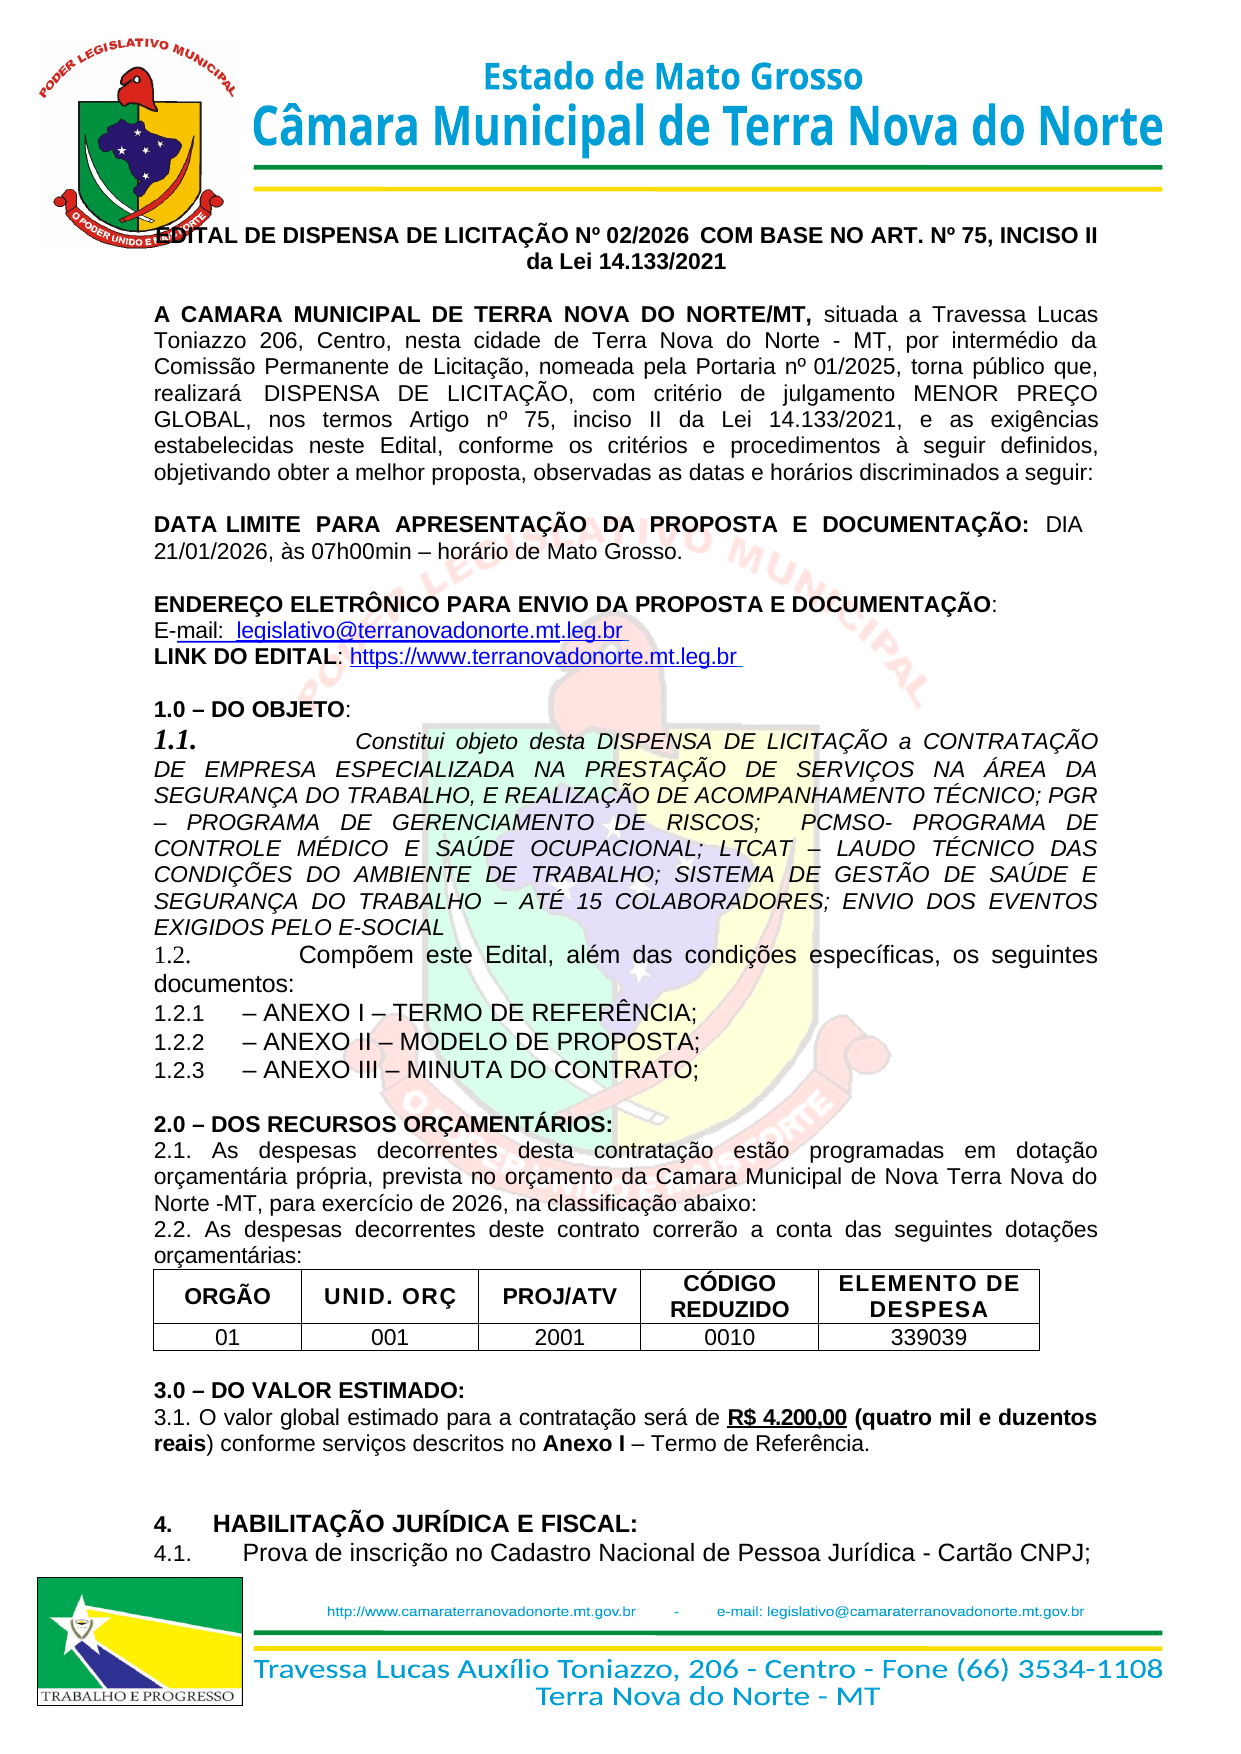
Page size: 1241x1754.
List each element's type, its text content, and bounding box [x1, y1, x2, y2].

subtitle Constitui objeto desta DISPENSA DE LICITAÇÃO a CONTRATAÇÃO DE EMPRESA ESPECIALIZADA NA PRESTAÇÃO DE SERVIÇOS NA ÁREA DA SEGURANÇA DO TRABALHO, E REALIZAÇÃO DE ACOMPANHAMENTO TÉCNICO; PGR – PROGRAMA DE GERENCIAMENTO DE RISCOS; PCMSO- PROGRAMA DE CONTROLE MÉDICO E SAÚDE OCUPACIONAL; LTCAT – LAUDO TÉCNICO DAS CONDIÇÕES DO AMBIENTE DE TRABALHO; SISTEMA DE GESTÃO DE SAÚDE E SEGURANÇA DO TRABALHO – ATÉ 15 COLABORADORES; ENVIO DOS EVENTOS EXIGIDOS PELO E-SOCIAL [153, 722, 284, 940]
list – ANEXO II – MODELO DE PROPOSTA; [153, 1027, 284, 1055]
text DATA LIMITE PARA APRESENTAÇÃO DA PROPOSTA E DOCUMENTAÇÃO: DIA 21/01/2026, às 07h00min – horário de Mato Grosso. [153, 511, 284, 564]
text A CAMARA MUNICIPAL DE TERRA NOVA DO NORTE/MT, situada a Travessa Lucas Toniazzo 206, Centro, nesta cidade de Terra Nova do Norte - MT, por intermédio da Comissão Permanente de Licitação, nomeada pela Portaria nº 01/2025, torna público que, realizará DISPENSA DE LICITAÇÃO, com critério de julgamento MENOR PREÇO GLOBAL, nos termos Artigo nº 75, inciso II da Lei 14.133/2021, e as exigências estabelecidas neste Edital, conforme os critérios e procedimentos à seguir definidos, objetivando obter a melhor proposta, observadas as datas e horários discriminados a seguir: [153, 301, 1098, 485]
picture [35, 36, 241, 251]
list – ANEXO III – MINUTA DO CONTRATO; [153, 1055, 284, 1084]
text 2.0 – DOS RECURSOS ORÇAMENTÁRIOS: [947, 1111, 1098, 1137]
subtitle Constitui objeto desta DISPENSA DE LICITAÇÃO a CONTRATAÇÃO DE EMPRESA ESPECIALIZADA NA PRESTAÇÃO DE SERVIÇOS NA ÁREA DA SEGURANÇA DO TRABALHO, E REALIZAÇÃO DE ACOMPANHAMENTO TÉCNICO; PGR – PROGRAMA DE GERENCIAMENTO DE RISCOS; PCMSO- PROGRAMA DE CONTROLE MÉDICO E SAÚDE OCUPACIONAL; LTCAT – LAUDO TÉCNICO DAS CONDIÇÕES DO AMBIENTE DE TRABALHO; SISTEMA DE GESTÃO DE SAÚDE E SEGURANÇA DO TRABALHO – ATÉ 15 COLABORADORES; ENVIO DOS EVENTOS EXIGIDOS PELO E-SOCIAL [947, 722, 1098, 940]
text DATA LIMITE PARA APRESENTAÇÃO DA PROPOSTA E DOCUMENTAÇÃO: DIA 21/01/2026, às 07h00min – horário de Mato Grosso. [947, 511, 1098, 564]
list Compõem este Edital, além das condições específicas, os seguintes documentos: [947, 940, 1098, 998]
text E-mail: legislativo@terranovadonorte.mt.leg.br [153, 617, 284, 643]
text 1.0 – DO OBJETO: [153, 696, 284, 722]
list – ANEXO I – TERMO DE REFERÊNCIA; [153, 998, 284, 1027]
list HABILITAÇÃO JURÍDICA E FISCAL: [153, 1509, 1098, 1538]
table_cell 01 [154, 1324, 301, 1350]
table_cell 339039 [819, 1324, 1039, 1350]
text 2.1. As despesas decorrentes desta contratação estão programadas em dotação orçamentária própria, prevista no orçamento da Camara Municipal de Nova Terra Nova do Norte -MT, para exercício de 2026, na classificação abaixo: [947, 1137, 1098, 1216]
picture [836, 1606, 849, 1613]
text 2.1. As despesas decorrentes desta contratação estão programadas em dotação orçamentária própria, prevista no orçamento da Camara Municipal de Nova Terra Nova do Norte -MT, para exercício de 2026, na classificação abaixo: [153, 1137, 284, 1216]
text EDITAL DE DISPENSA DE LICITAÇÃO Nº 02/2026 COM BASE NO ART. Nº 75, INCISO II da Lei 14.133/2021 [153, 222, 1098, 274]
text 3.1. O valor global estimado para a contratação será de R$ 4.200,00 (quatro mil e duzentos reais) conforme serviços descritos no Anexo I – Termo de Referência. [153, 1403, 1098, 1456]
table_cell 0010 [641, 1324, 818, 1350]
list Compõem este Edital, além das condições específicas, os seguintes documentos: [153, 940, 284, 998]
table_header CÓDIGO REDUZIDO [641, 1270, 818, 1322]
text LINK DO EDITAL: https://www.terranovadonorte.mt.leg.br [947, 643, 1098, 669]
text ENDEREÇO ELETRÔNICO PARA ENVIO DA PROPOSTA E DOCUMENTAÇÃO: [947, 591, 1098, 617]
table_header PROJ/ATV [479, 1270, 640, 1322]
text 2.0 – DOS RECURSOS ORÇAMENTÁRIOS: [153, 1111, 284, 1137]
picture [38, 1578, 242, 1705]
list Prova de inscrição no Cadastro Nacional de Pessoa Jurídica - Cartão CNPJ; [153, 1538, 1098, 1566]
table_header UNID. ORÇ [302, 1270, 478, 1322]
text 1.0 – DO OBJETO: [947, 696, 1098, 722]
text E-mail: legislativo@terranovadonorte.mt.leg.br [947, 617, 1098, 643]
text 3.0 – DO VALOR ESTIMADO: [153, 1377, 1098, 1403]
list – ANEXO I – TERMO DE REFERÊNCIA; [947, 998, 1098, 1027]
table_cell 2001 [479, 1324, 640, 1350]
text ENDEREÇO ELETRÔNICO PARA ENVIO DA PROPOSTA E DOCUMENTAÇÃO: [153, 591, 284, 617]
table_header ELEMENTO DE DESPESA [819, 1270, 1039, 1322]
list – ANEXO II – MODELO DE PROPOSTA; [947, 1027, 1098, 1055]
table_cell 001 [302, 1324, 478, 1350]
text LINK DO EDITAL: https://www.terranovadonorte.mt.leg.br [153, 643, 284, 669]
text 2.2. As despesas decorrentes deste contrato correrão a conta das seguintes dotações orçamentárias: [153, 1216, 1098, 1269]
table_header ORGÃO [154, 1270, 301, 1322]
list – ANEXO III – MINUTA DO CONTRATO; [947, 1055, 1098, 1084]
